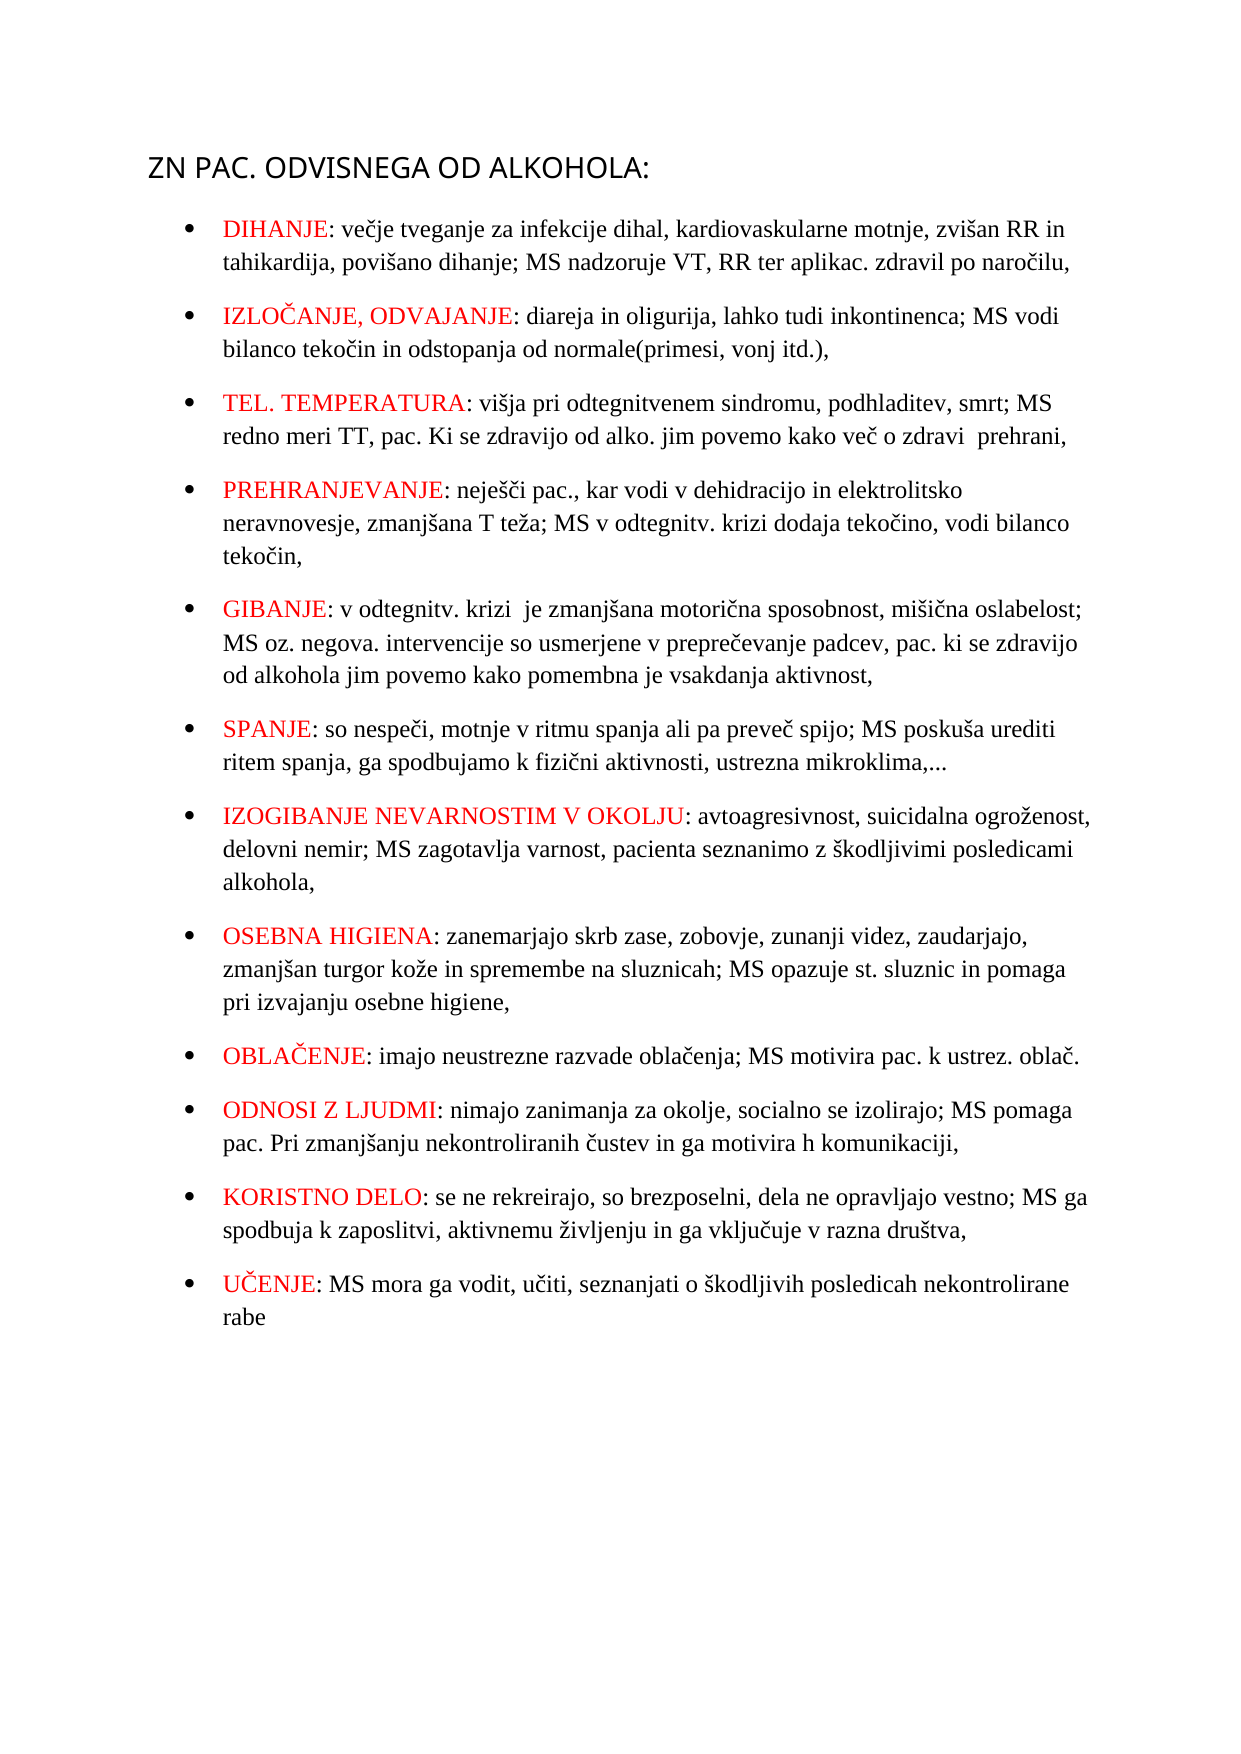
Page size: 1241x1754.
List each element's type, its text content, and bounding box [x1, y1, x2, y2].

list IZOGIBANJE NEVARNOSTIM V OKOLJU: avtoagresivnost, suicidalna ogroženost, delovni nemir; MS zagotavlja varnost, pacienta seznanimo z škodljivimi posledicami alkohola, [185, 801, 1093, 896]
list GIBANJE: v odtegnitv. krizi je zmanjšana motorična sposobnost, mišična oslabelost; MS oz. negova. intervencije so usmerjene v preprečevanje padcev, pac. ki se zdravijo od alkohola jim povemo kako pomembna je vsakdanja aktivnost, [185, 594, 1093, 689]
text ZN PAC. ODVISNEGA OD ALKOHOLA: [148, 148, 1093, 187]
list ODNOSI Z LJUDMI: nimajo zanimanja za okolje, socialno se izolirajo; MS pomaga pac. Pri zmanjšanju nekontroliranih čustev in ga motivira h komunikaciji, [185, 1095, 1093, 1157]
list OBLAČENJE: imajo neustrezne razvade oblačenja; MS motivira pac. k ustrez. oblač. [185, 1041, 1093, 1070]
list OSEBNA HIGIENA: zanemarjajo skrb zase, zobovje, zunanji videz, zaudarjajo, zmanjšan turgor kože in spremembe na sluznicah; MS opazuje st. sluznic in pomaga pri izvajanju osebne higiene, [185, 921, 1093, 1016]
list IZLOČANJE, ODVAJANJE: diareja in oligurija, lahko tudi inkontinenca; MS vodi bilanco tekočin in odstopanja od normale(primesi, vonj itd.), [185, 301, 1093, 363]
list KORISTNO DELO: se ne rekreirajo, so brezposelni, dela ne opravljajo vestno; MS ga spodbuja k zaposlitvi, aktivnemu življenju in ga vključuje v razna društva, [185, 1182, 1093, 1244]
list PREHRANJEVANJE: neješči pac., kar vodi v dehidracijo in elektrolitsko neravnovesje, zmanjšana T teža; MS v odtegnitv. krizi dodaja tekočino, vodi bilanco tekočin, [185, 475, 1093, 569]
list TEL. TEMPERATURA: višja pri odtegnitvenem sindromu, podhladitev, smrt; MS redno meri TT, pac. Ki se zdravijo od alko. jim povemo kako več o zdravi prehrani, [185, 388, 1093, 449]
list DIHANJE: večje tveganje za infekcije dihal, kardiovaskularne motnje, zvišan RR in tahikardija, povišano dihanje; MS nadzoruje VT, RR ter aplikac. zdravil po naročilu, [185, 214, 1093, 276]
list SPANJE: so nespeči, motnje v ritmu spanja ali pa preveč spijo; MS poskuša urediti ritem spanja, ga spodbujamo k fizični aktivnosti, ustrezna mikroklima,... [185, 714, 1093, 776]
list UČENJE: MS mora ga vodit, učiti, seznanjati o škodljivih posledicah nekontrolirane rabe [185, 1269, 1093, 1331]
